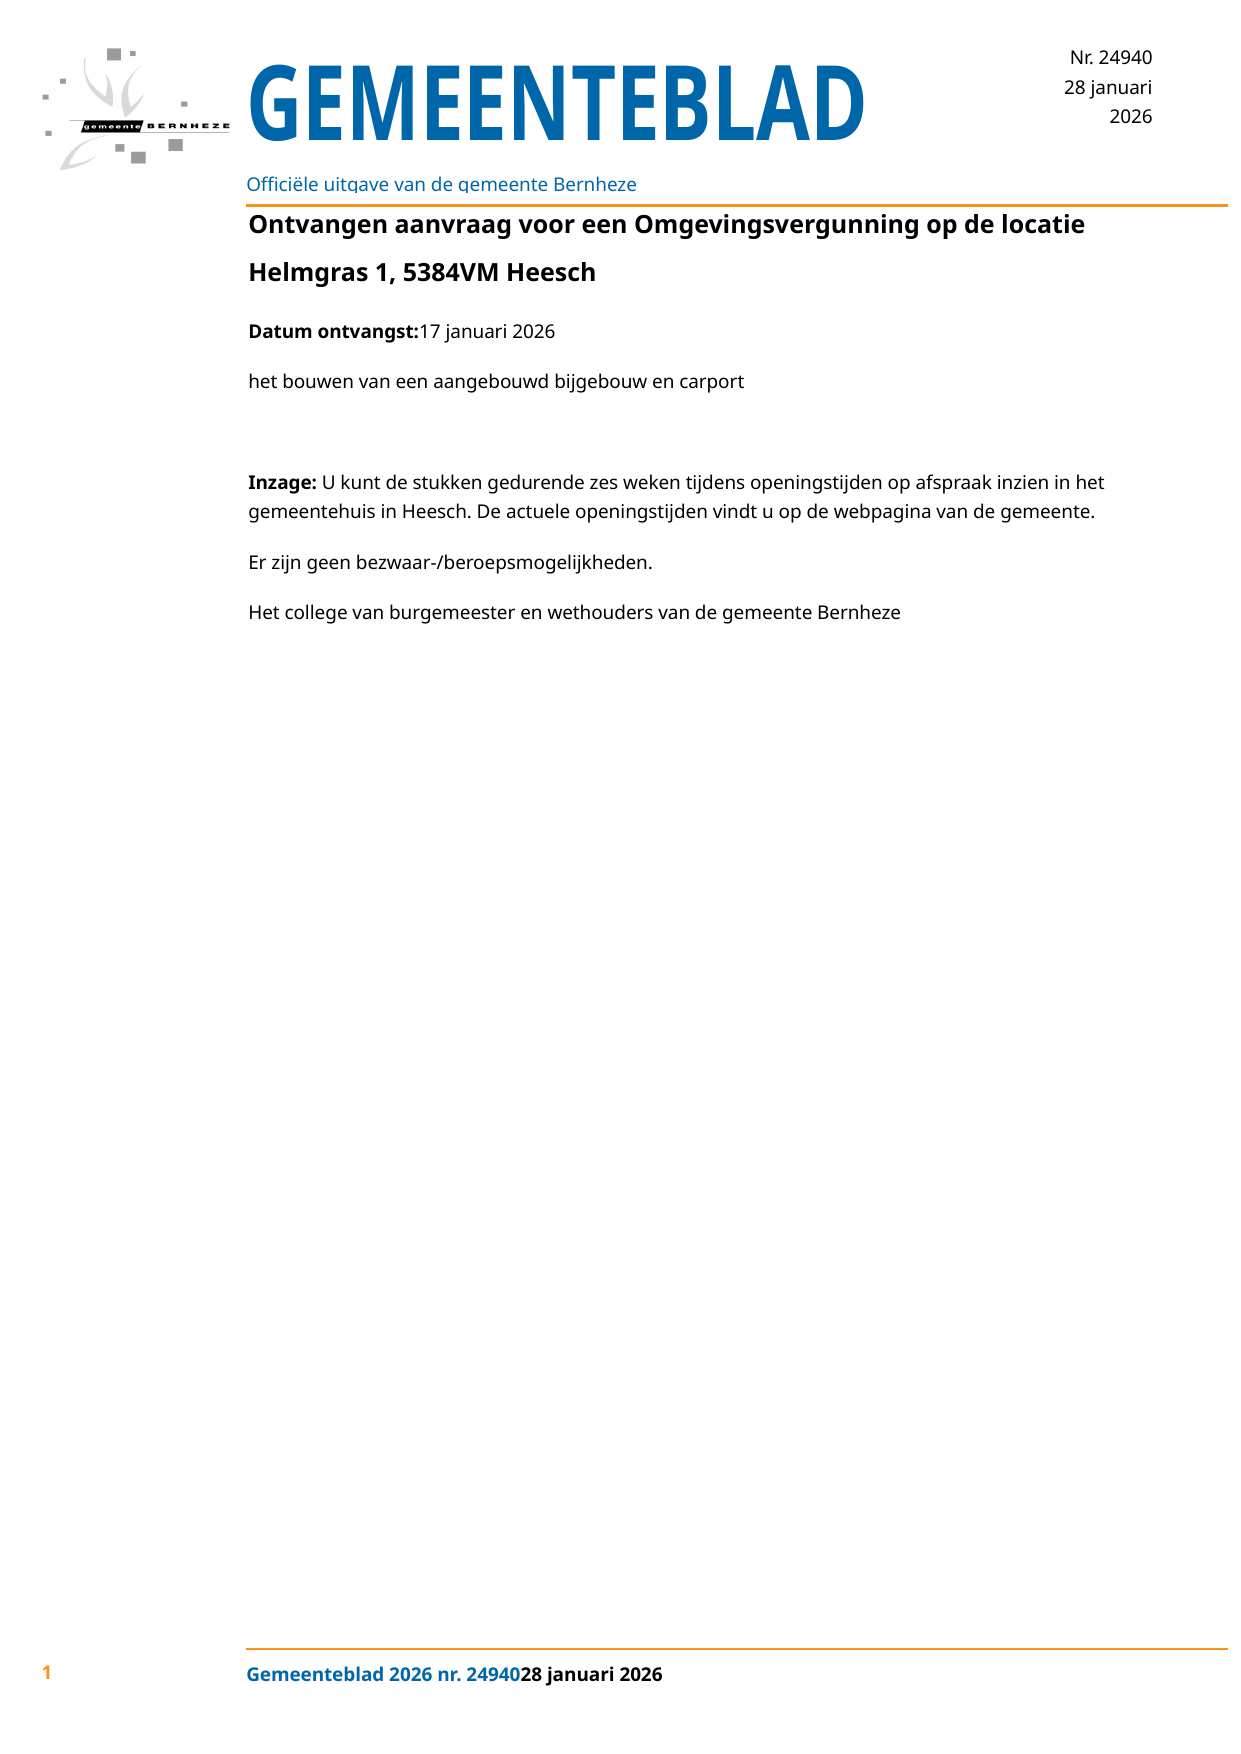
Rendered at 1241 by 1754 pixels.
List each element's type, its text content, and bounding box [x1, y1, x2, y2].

picture [41, 47, 231, 172]
text Er zijn geen bezwaar-/beroepsmogelijkheden. [248, 549, 1152, 575]
text het bouwen van een aangebouwd bijgebouw en carport [248, 368, 1152, 394]
text Ontvangen aanvraag voor een Omgevingsvergunning op de locatie Helmgras 1, 5384VM Heesch [248, 207, 1152, 288]
text Inzage: U kunt de stukken gedurende zes weken tijdens openingstijden op afspraak inzien in het gemeentehuis in Heesch. De actuele openingstijden vindt u op de webpagina van de gemeente. [248, 469, 1152, 524]
text Het college van burgemeester en wethouders van de gemeente Bernheze [248, 599, 1152, 625]
text Datum ontvangst:17 januari 2026 [248, 318, 1152, 344]
